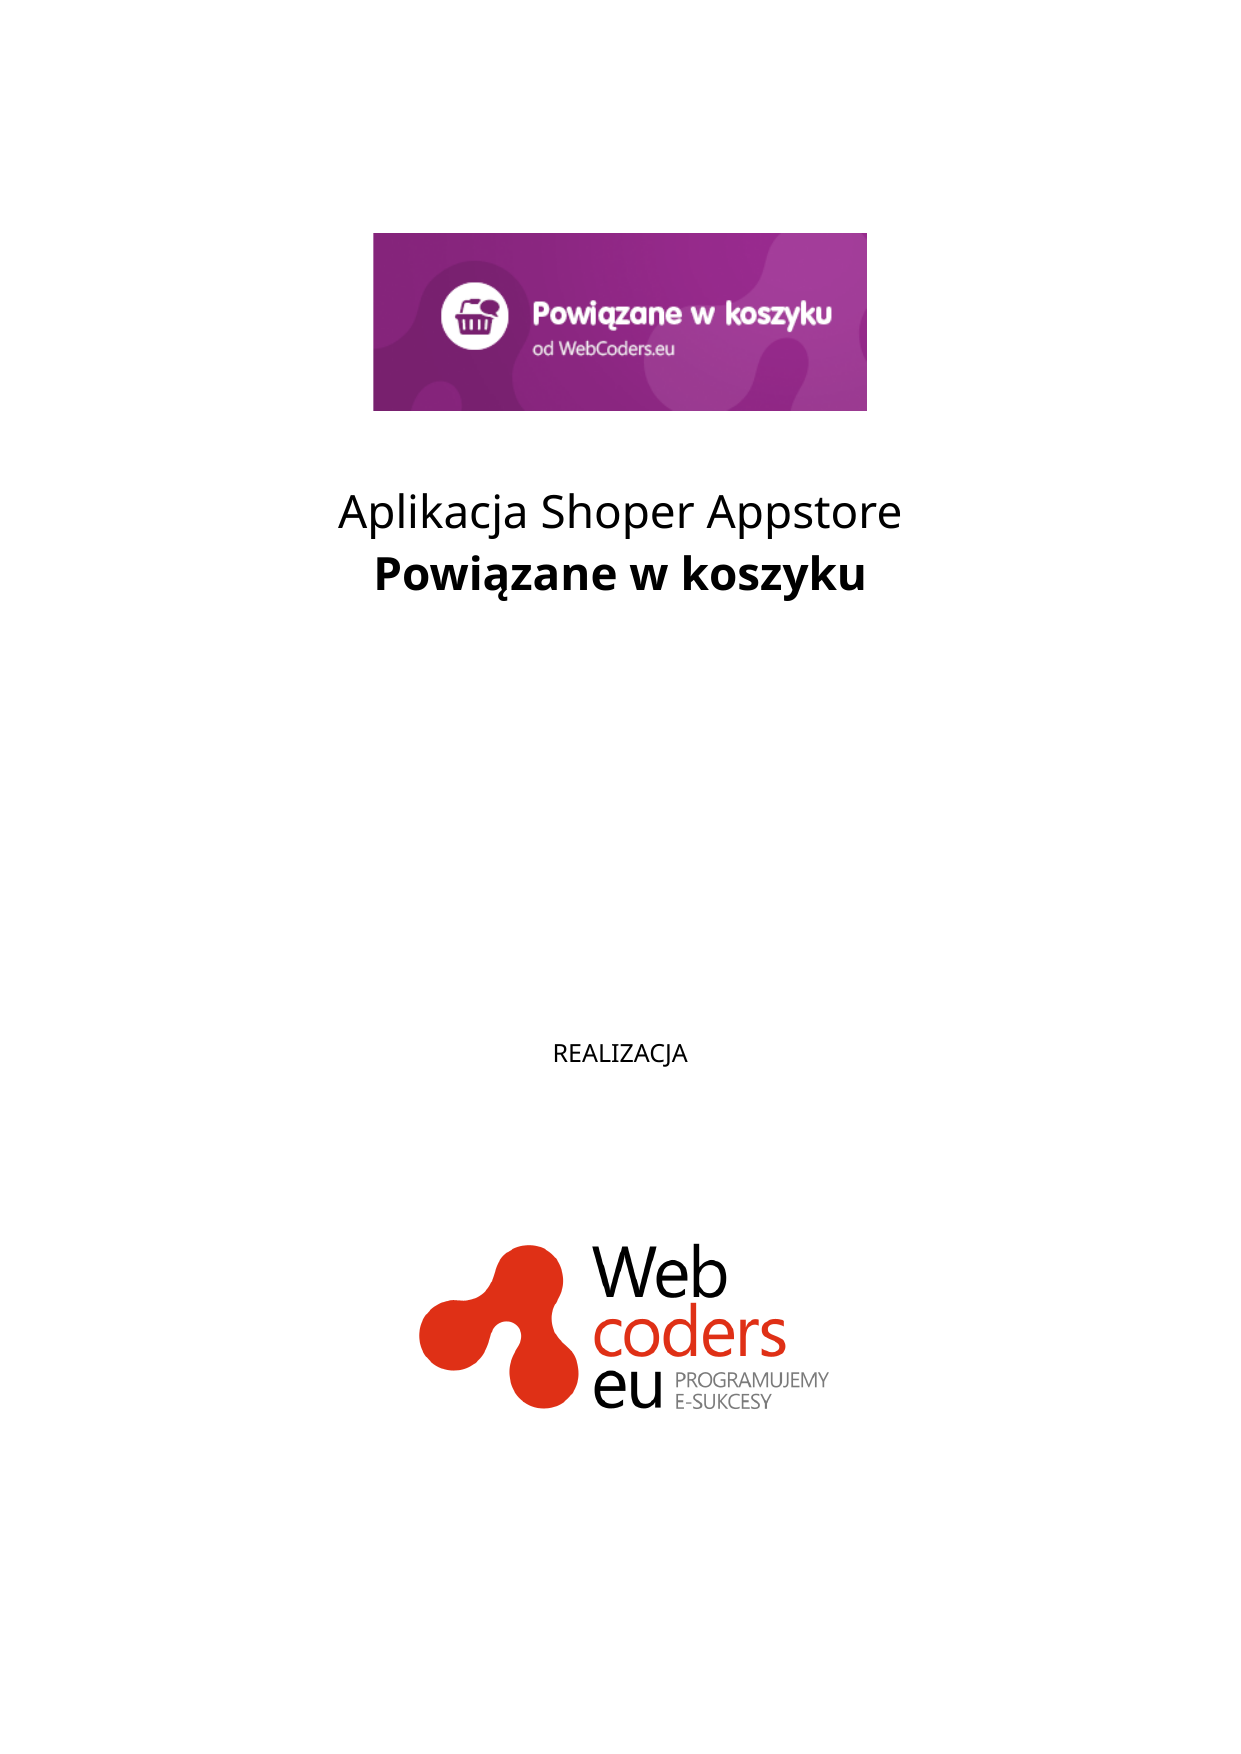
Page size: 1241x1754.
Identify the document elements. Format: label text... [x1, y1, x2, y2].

picture [373, 233, 867, 411]
text REALIZACJA [118, 1035, 1122, 1069]
text Aplikacja Shoper Appstore Powiązane w koszyku [118, 479, 1122, 604]
picture [362, 1078, 878, 1604]
